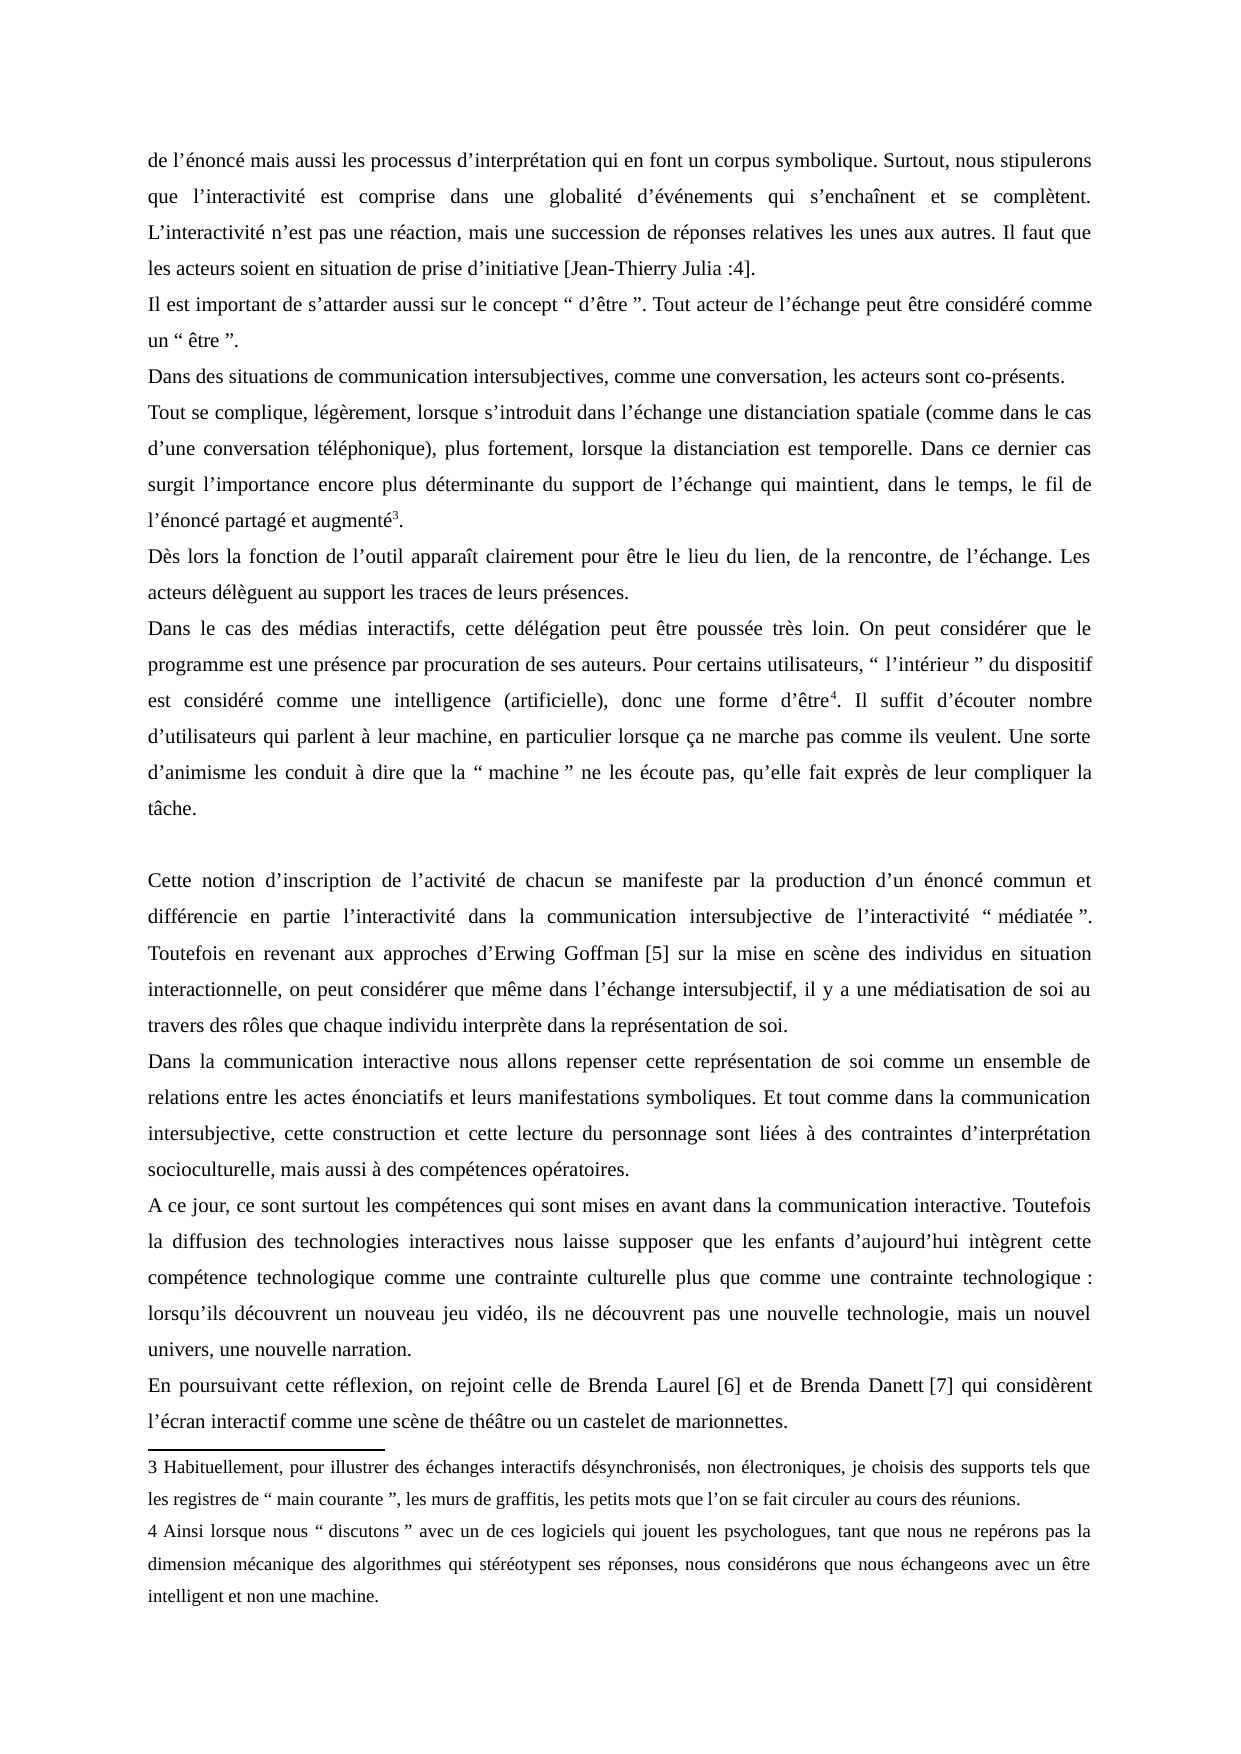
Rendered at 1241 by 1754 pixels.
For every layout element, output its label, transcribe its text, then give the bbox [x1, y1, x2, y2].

text Tout se complique, légèrement, lorsque s’introduit dans l’échange une distanciation spatiale (comme dans le cas d’une conversation téléphonique), plus fortement, lorsque la distanciation est temporelle. Dans ce dernier cas surgit l’importance encore plus déterminante du support de l’échange qui maintient, dans le temps, le fil de l’énoncé partagé et augmenté. [148, 400, 1093, 532]
text Ainsi lorsque nous “ discutons ” avec un de ces logiciels qui jouent les psychologues, tant que nous ne repérons pas la dimension mécanique des algorithmes qui stéréotypent ses réponses, nous considérons que nous échangeons avec un être intelligent et non une machine. [148, 1520, 1093, 1606]
text Dès lors la fonction de l’outil apparaît clairement pour être le lieu du lien, de la rencontre, de l’échange. Les acteurs délèguent au support les traces de leurs présences. [148, 544, 1093, 604]
text Il est important de s’attarder aussi sur le concept “ d’être ”. Tout acteur de l’échange peut être considéré comme un “ être ”. [148, 292, 1093, 352]
text En poursuivant cette réflexion, on rejoint celle de Brenda Laurel [6] et de Brenda Danett [7] qui considèrent l’écran interactif comme une scène de théâtre ou un castelet de marionnettes. [148, 1373, 1093, 1433]
text A ce jour, ce sont surtout les compétences qui sont mises en avant dans la communication interactive. Toutefois la diffusion des technologies interactives nous laisse supposer que les enfants d’aujourd’hui intègrent cette compétence technologique comme une contrainte culturelle plus que comme une contrainte technologique : lorsqu’ils découvrent un nouveau jeu vidéo, ils ne découvrent pas une nouvelle technologie, mais un nouvel univers, une nouvelle narration. [148, 1193, 1093, 1361]
text Habituellement, pour illustrer des échanges interactifs désynchronisés, non électroniques, je choisis des supports tels que les registres de “ main courante ”, les murs de graffitis, les petits mots que l’on se fait circuler au cours des réunions. [148, 1456, 1093, 1509]
text Cette notion d’inscription de l’activité de chacun se manifeste par la production d’un énoncé commun et différencie en partie l’interactivité dans la communication intersubjective de l’interactivité “ médiatée ”. Toutefois en revenant aux approches d’Erwing Goffman [5] sur la mise en scène des individus en situation interactionnelle, on peut considérer que même dans l’échange intersubjectif, il y a une médiatisation de soi au travers des rôles que chaque individu interprète dans la représentation de soi. [148, 868, 1093, 1037]
text Dans le cas des médias interactifs, cette délégation peut être poussée très loin. On peut considérer que le programme est une présence par procuration de ses auteurs. Pour certains utilisateurs, “ l’intérieur ” du dispositif est considéré comme une intelligence (artificielle), donc une forme d’être. Il suffit d’écouter nombre d’utilisateurs qui parlent à leur machine, en particulier lorsque ça ne marche pas comme ils veulent. Une sorte d’animisme les conduit à dire que la “ machine ” ne les écoute pas, qu’elle fait exprès de leur compliquer la tâche. [148, 616, 1093, 820]
text Dans des situations de communication intersubjectives, comme une conversation, les acteurs sont co-présents. [148, 364, 1093, 388]
text de l’énoncé mais aussi les processus d’interprétation qui en font un corpus symbolique. Surtout, nous stipulerons que l’interactivité est comprise dans une globalité d’événements qui s’enchaînent et se complètent. L’interactivité n’est pas une réaction, mais une succession de réponses relatives les unes aux autres. Il faut que les acteurs soient en situation de prise d’initiative [Jean-Thierry Julia :4]. [148, 148, 1093, 280]
text Dans la communication interactive nous allons repenser cette représentation de soi comme un ensemble de relations entre les actes énonciatifs et leurs manifestations symboliques. Et tout comme dans la communication intersubjective, cette construction et cette lecture du personnage sont liées à des contraintes d’interprétation socioculturelle, mais aussi à des compétences opératoires. [148, 1049, 1093, 1181]
